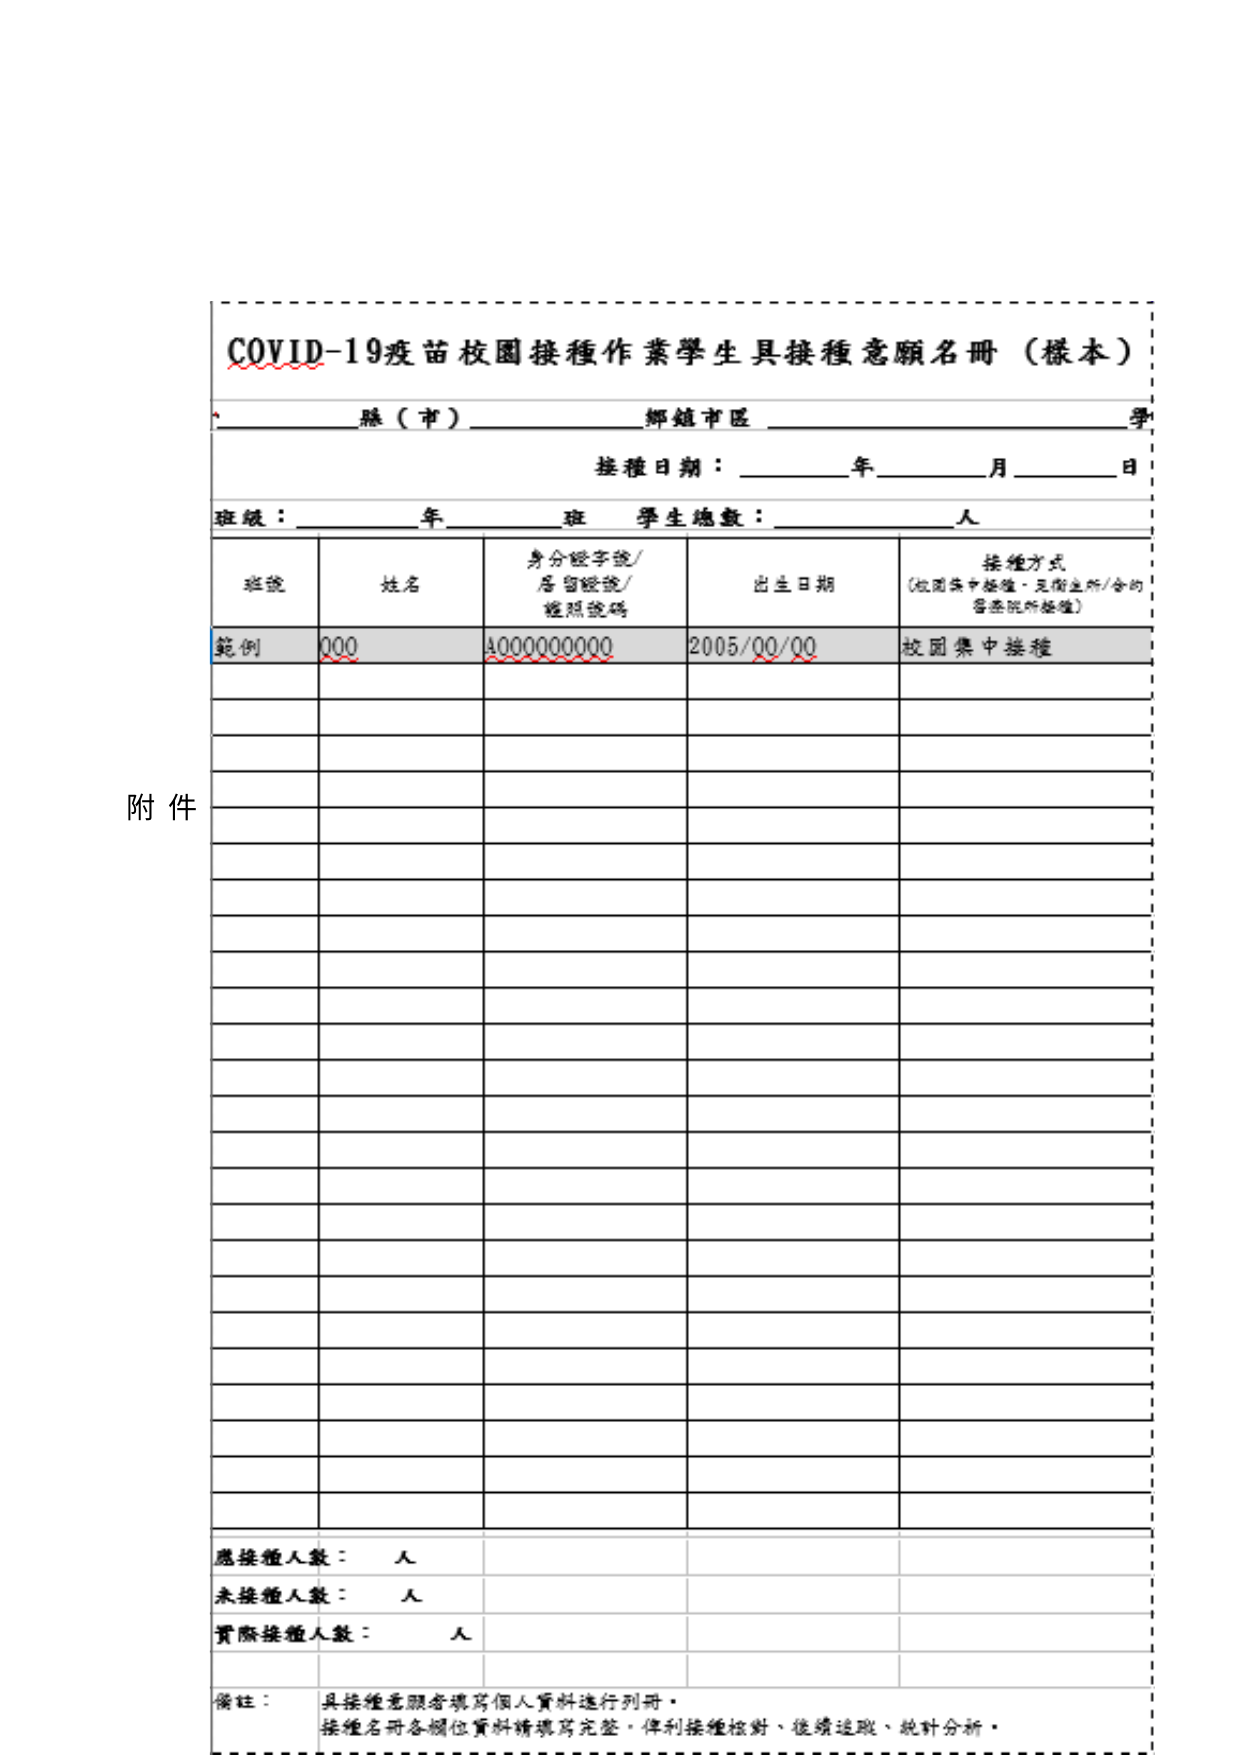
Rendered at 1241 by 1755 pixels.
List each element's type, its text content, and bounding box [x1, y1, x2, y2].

text 附件3 [120, 733, 209, 858]
